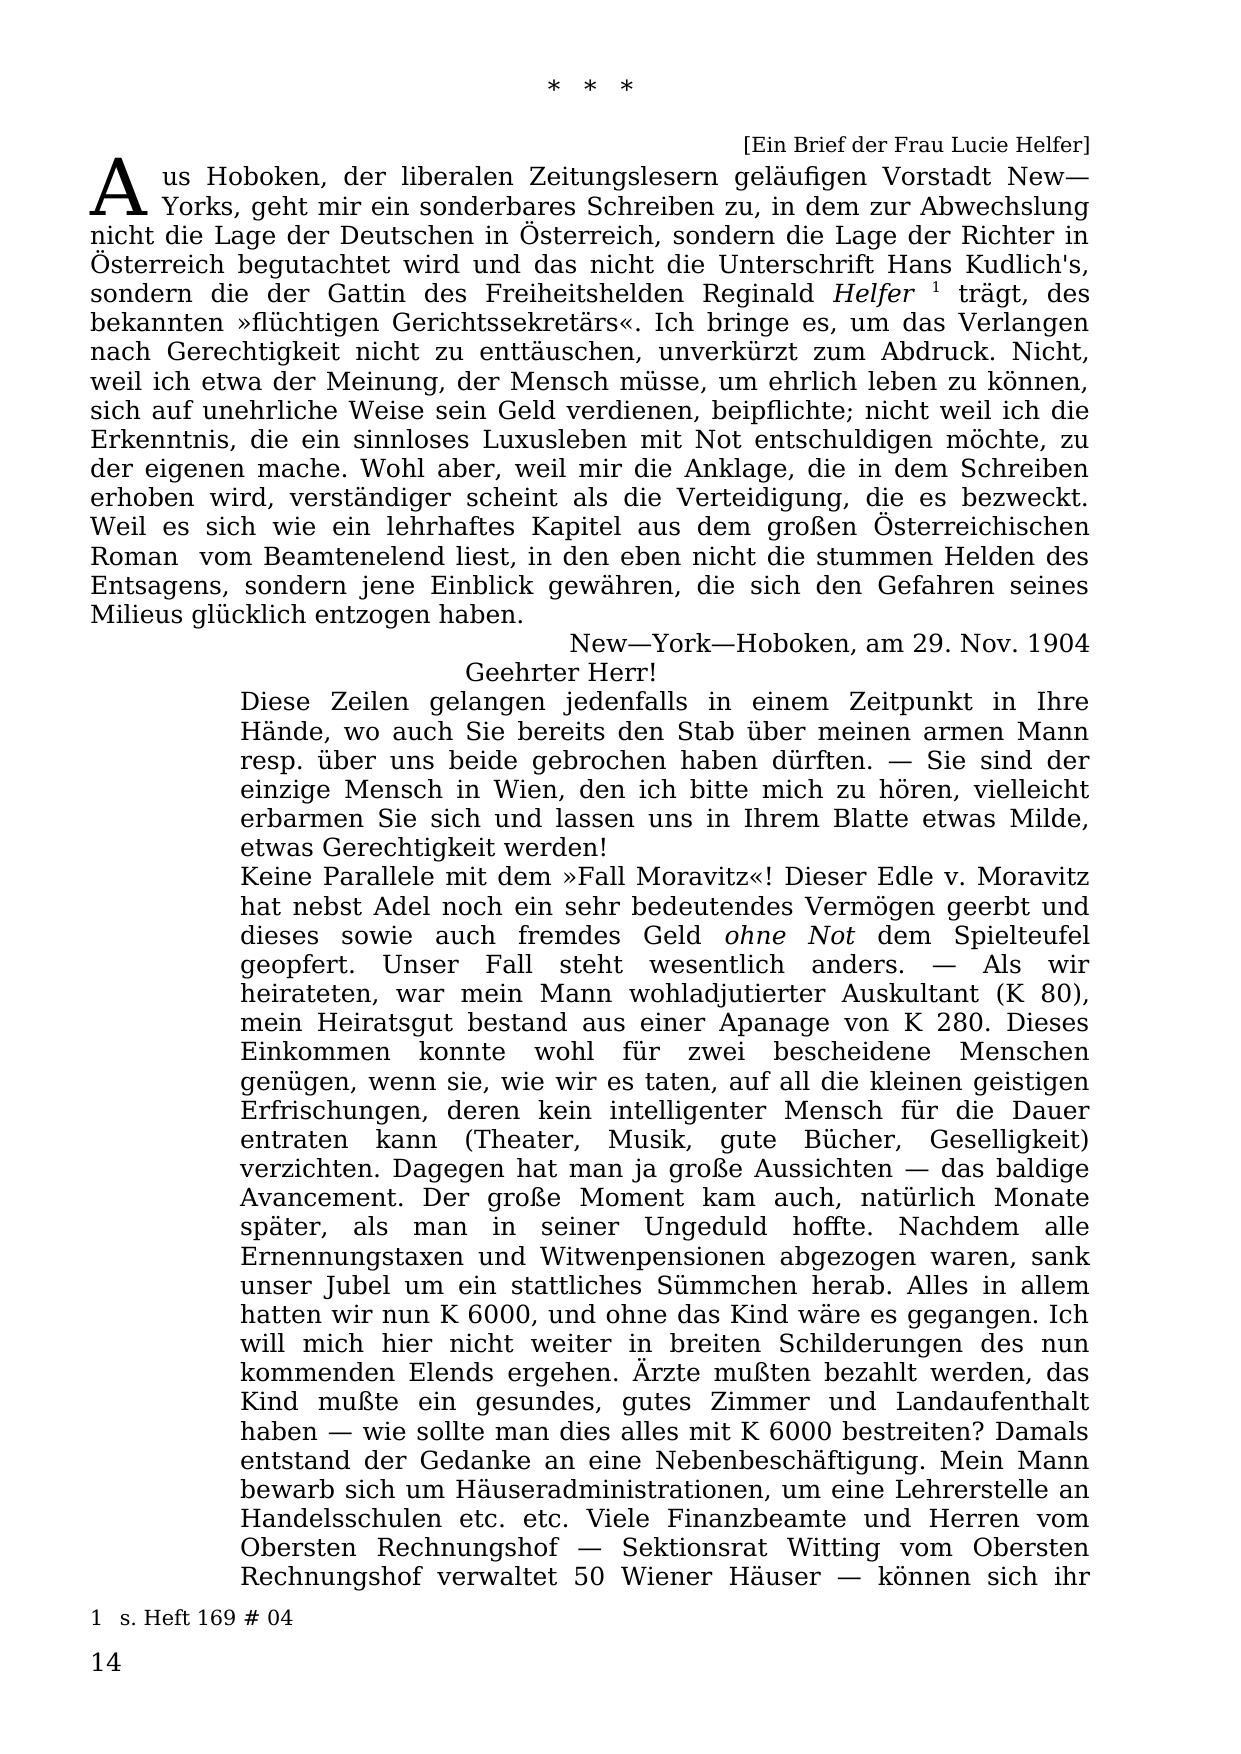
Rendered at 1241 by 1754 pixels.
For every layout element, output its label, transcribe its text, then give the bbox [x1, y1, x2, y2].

text s. Heft 169 # 04 [90, 1606, 1091, 1631]
text Keine Parallele mit dem »Fall Moravitz«! Dieser Edle v. Moravitz hat nebst Adel noch ein sehr bedeutendes Vermögen geerbt und dieses sowie auch fremdes Geld ohne Not dem Spielteufel geopfert. Unser Fall steht wesentlich anders. — Als wir heirateten, war mein Mann wohladjutierter Auskultant (K 80), mein Heiratsgut bestand aus einer Apanage von K 280. Dieses Einkommen konnte wohl für zwei bescheidene Menschen genügen, wenn sie, wie wir es taten, auf all die kleinen geistigen Erfrischungen, deren kein intelligenter Mensch für die Dauer entraten kann (Theater, Musik, gute Bücher, Geselligkeit) verzichten. Dagegen hat man ja große Aussichten — das baldige Avancement. Der große Moment kam auch, natürlich Monate später, als man in seiner Ungeduld hoffte. Nachdem alle Ernennungstaxen und Witwenpensionen abgezogen waren, sank unser Jubel um ein stattliches Sümmchen herab. Alles in allem hatten wir nun K 6000, und ohne das Kind wäre es gegangen. Ich will mich hier nicht weiter in breiten Schilderungen des nun kommenden Elends ergehen. Ärzte mußten bezahlt werden, das Kind mußte ein gesundes, gutes Zimmer und Landaufenthalt haben — wie sollte man dies alles mit K 6000 bestreiten? Damals entstand der Gedanke an eine Nebenbeschäftigung. Mein Mann bewarb sich um Häuseradministrationen, um eine Lehrerstelle an Handelsschulen etc. etc. Viele Finanzbeamte und Herren vom Obersten Rechnungshof — Sektionsrat Witting vom Obersten Rechnungshof verwaltet 50 Wiener Häuser — können sich ihr [240, 862, 1091, 1592]
text Geehrter Herr! [240, 658, 1091, 687]
text New—York—Hoboken, am 29. Nov. 1904 [240, 629, 1091, 658]
text Aus Hoboken, der liberalen Zeitungslesern geläufigen Vorstadt New—Yorks, geht mir ein sonderbares Schreiben zu, in dem zur Abwechslung nicht die Lage der Deutschen in Österreich, sondern die Lage der Richter in Österreich begutachtet wird und das nicht die Unterschrift Hans Kudlich's, sondern die der Gattin des Freiheitshelden Reginald Helfer trägt, des bekannten »flüchtigen Gerichtssekretärs«. Ich bringe es, um das Verlangen nach Gerechtigkeit nicht zu enttäuschen, unverkürzt zum Abdruck. Nicht, weil ich etwa der Meinung, der Mensch müsse, um ehrlich leben zu können, sich auf unehrliche Weise sein Geld verdienen, beipflichte; nicht weil ich die Erkenntnis, die ein sinnloses Luxusleben mit Not entschuldigen möchte, zu der eigenen mache. Wohl aber, weil mir die Anklage, die in dem Schreiben erhoben wird, verständiger scheint als die Verteidigung, die es bezweckt. Weil es sich wie ein lehrhaftes Kapitel aus dem großen Österreichischen Roman vom Beamtenelend liest, in den eben nicht die stummen Helden des Entsagens, sondern jene Einblick gewähren, die sich den Gefahren seines Milieus glücklich entzogen haben. [90, 158, 1091, 629]
text [Ein Brief der Frau Lucie Helfer] [90, 133, 1091, 158]
text * * * [90, 75, 1091, 104]
text Diese Zeilen gelangen jedenfalls in einem Zeitpunkt in Ihre Hände, wo auch Sie bereits den Stab über meinen armen Mann resp. über uns beide gebrochen haben dürften. — Sie sind der einzige Mensch in Wien, den ich bitte mich zu hören, vielleicht erbarmen Sie sich und lassen uns in Ihrem Blatte etwas Milde, etwas Gerechtigkeit werden! [240, 687, 1091, 862]
